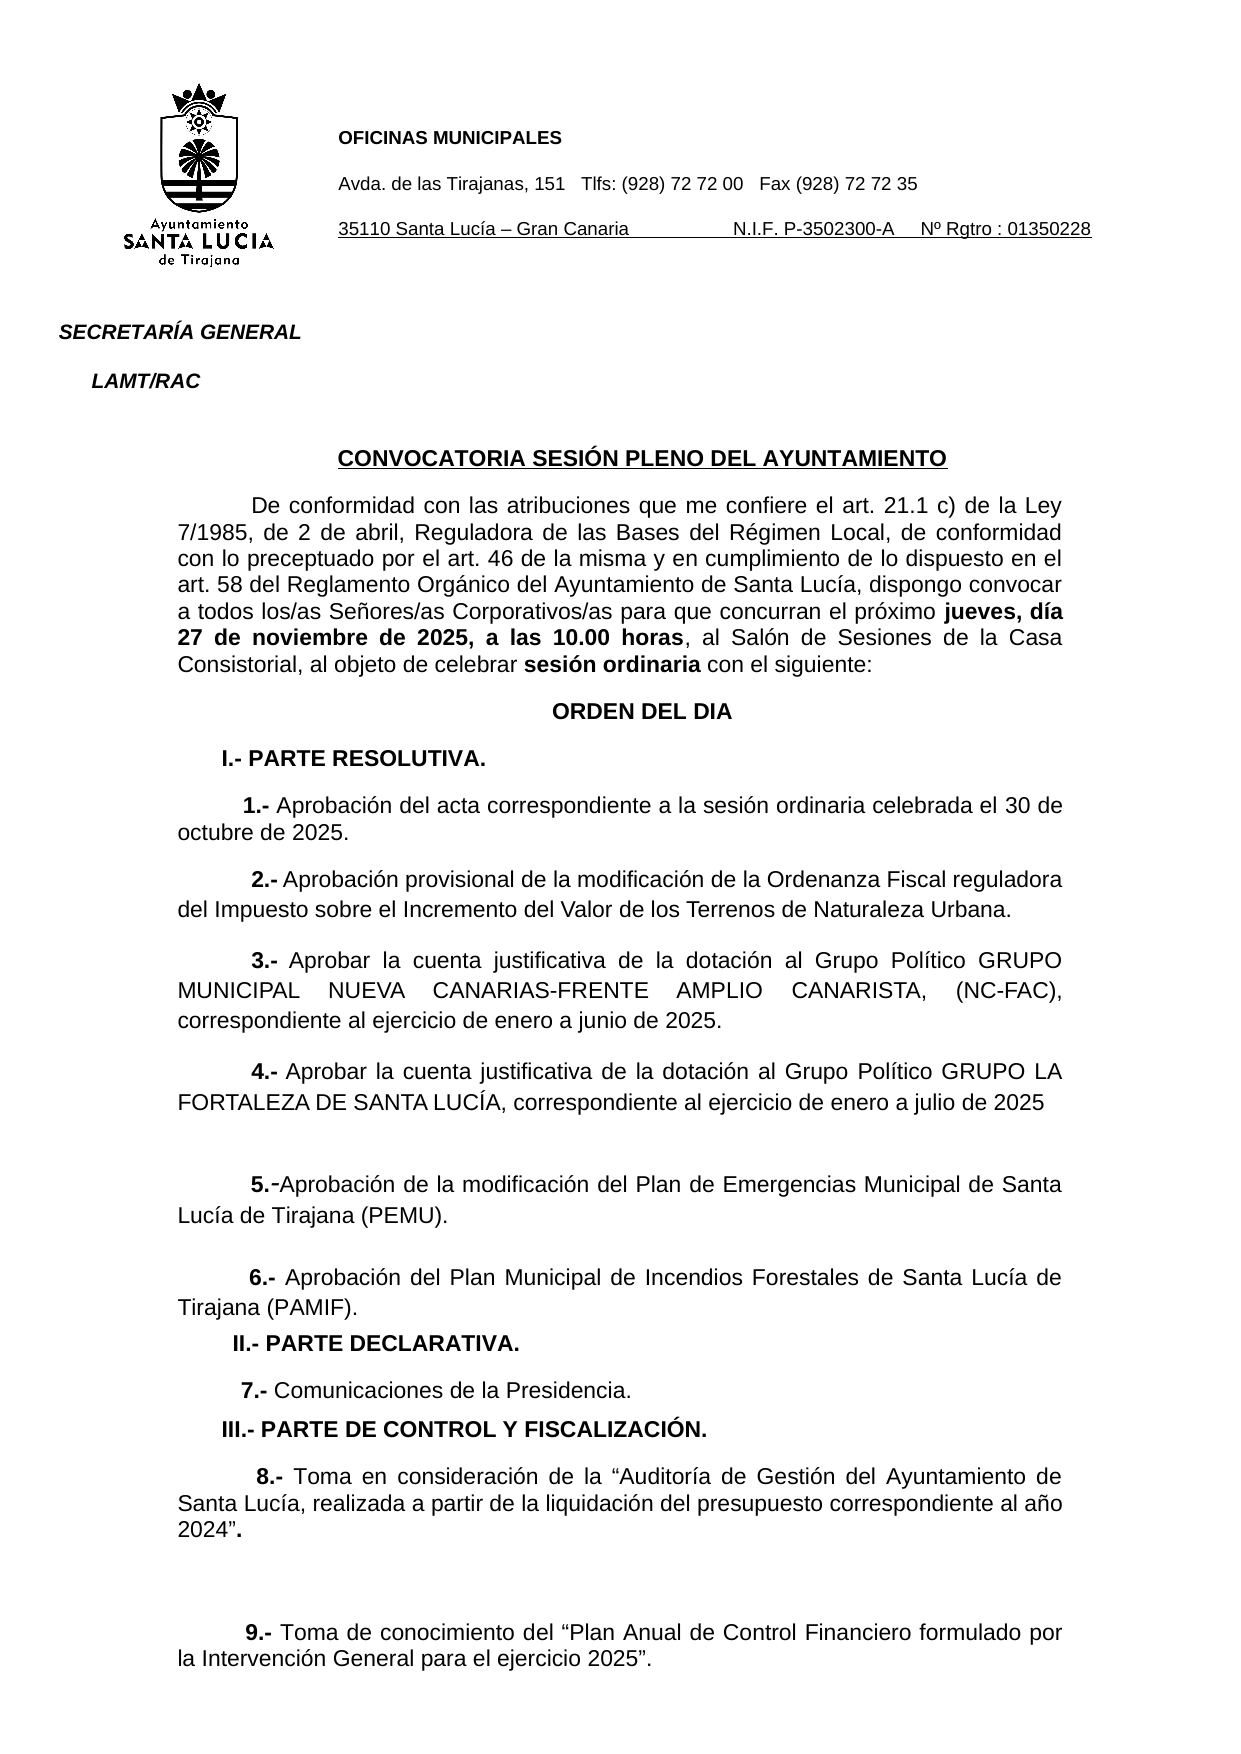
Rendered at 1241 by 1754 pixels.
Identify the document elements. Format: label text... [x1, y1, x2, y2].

text III.- PARTE DE CONTROL Y FISCALIZACIÓN. [177, 1416, 1063, 1442]
text 4.- Aprobar la cuenta justificativa de la dotación al Grupo Político GRUPO LA FORTALEZA DE SANTA LUCÍA, correspondiente al ejercicio de enero a julio de 2025 [177, 1058, 1063, 1115]
text De conformidad con las atribuciones que me confiere el art. 21.1 c) de la Ley 7/1985, de 2 de abril, Reguladora de las Bases del Régimen Local, de conformidad con lo preceptuado por el art. 46 de la misma y en cumplimiento de lo dispuesto en el art. 58 del Reglamento Orgánico del Ayuntamiento de Santa Lucía, dispongo convocar a todos los/as Señores/as Corporativos/as para que concurran el próximo jueves, día 27 de noviembre de 2025, a las 10.00 horas, al Salón de Sesiones de la Casa Consistorial, al objeto de celebrar sesión ordinaria con el siguiente: [177, 492, 1063, 677]
text 8.- Toma en consideración de la “Auditoría de Gestión del Ayuntamiento de Santa Lucía, realizada a partir de la liquidación del presupuesto correspondiente al año 2024”. [177, 1463, 1063, 1542]
text 3.- Aprobar la cuenta justificativa de la dotación al Grupo Político GRUPO MUNICIPAL NUEVA CANARIAS-FRENTE AMPLIO CANARISTA, (NC-FAC), correspondiente al ejercicio de enero a junio de 2025. [177, 947, 1063, 1034]
text 1.- Aprobación del acta correspondiente a la sesión ordinaria celebrada el 30 de octubre de 2025. [177, 792, 1063, 845]
text II.- PARTE DECLARATIVA. [177, 1330, 1060, 1356]
text 7.- Comunicaciones de la Presidencia. [177, 1377, 1063, 1404]
text 2.- Aprobación provisional de la modificación de la Ordenanza Fiscal reguladora del Impuesto sobre el Incremento del Valor de los Terrenos de Naturaleza Urbana. [177, 866, 1063, 922]
text CONVOCATORIA SESIÓN PLENO DEL AYUNTAMIENTO [177, 445, 1063, 472]
text I.- PARTE RESOLUTIVA. [177, 745, 1063, 771]
text 9.- Toma de conocimiento del “Plan Anual de Control Financiero formulado por la Intervención General para el ejercicio 2025”. [177, 1619, 1063, 1671]
subtitle 5.-Aprobación de la modificación del Plan de Emergencias Municipal de Santa Lucía de Tirajana (PEMU). [177, 1164, 1063, 1228]
text ORDEN DEL DIA [177, 698, 1063, 724]
subtitle 6.- Aprobación del Plan Municipal de Incendios Forestales de Santa Lucía de Tirajana (PAMIF). [177, 1263, 1063, 1320]
